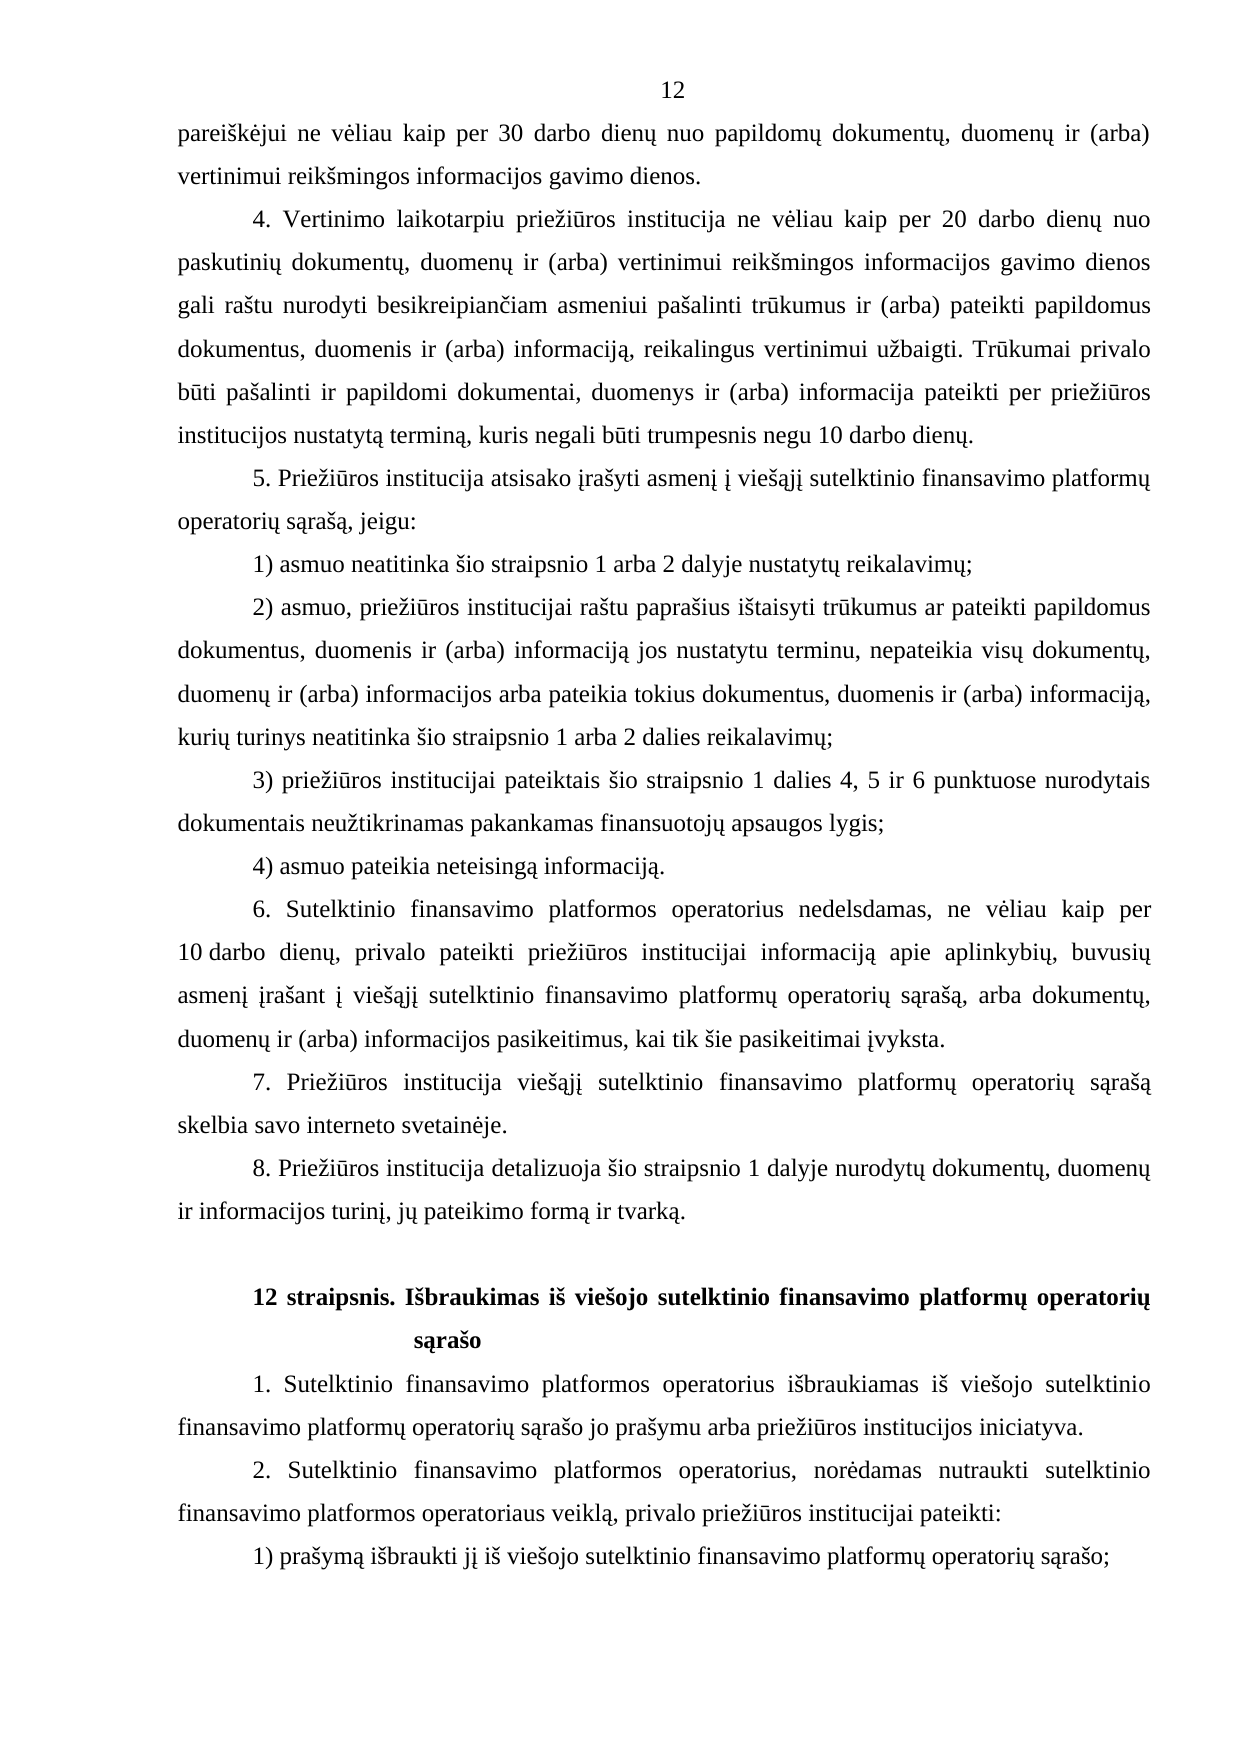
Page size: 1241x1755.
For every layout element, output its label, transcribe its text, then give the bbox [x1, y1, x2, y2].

text 2. Sutelktinio finansavimo platformos operatorius, norėdamas nutraukti sutelktinio finansavimo platformos operatoriaus veiklą, privalo priežiūros institucijai pateikti: [177, 1455, 1152, 1527]
text 4) asmuo pateikia neteisingą informaciją. [177, 851, 1152, 880]
text 4. Vertinimo laikotarpiu priežiūros institucija ne vėliau kaip per 20 darbo dienų nuo paskutinių dokumentų, duomenų ir (arba) vertinimui reikšmingos informacijos gavimo dienos gali raštu nurodyti besikreipiančiam asmeniui pašalinti trūkumus ir (arba) pateikti papildomus dokumentus, duomenis ir (arba) informaciją, reikalingus vertinimui užbaigti. Trūkumai privalo būti pašalinti ir papildomi dokumentai, duomenys ir (arba) informacija pateikti per priežiūros institucijos nustatytą terminą, kuris negali būti trumpesnis negu 10 darbo dienų. [177, 204, 1152, 449]
text pareiškėjui ne vėliau kaip per 30 darbo dienų nuo papildomų dokumentų, duomenų ir (arba) vertinimui reikšmingos informacijos gavimo dienos. [177, 118, 1152, 190]
text 5. Priežiūros institucija atsisako įrašyti asmenį į viešąjį sutelktinio finansavimo platformų operatorių sąrašą, jeigu: [177, 463, 1152, 535]
text 1. Sutelktinio finansavimo platformos operatorius išbraukiamas iš viešojo sutelktinio finansavimo platformų operatorių sąrašo jo prašymu arba priežiūros institucijos iniciatyva. [177, 1369, 1152, 1441]
text 8. Priežiūros institucija detalizuoja šio straipsnio 1 dalyje nurodytų dokumentų, duomenų ir informacijos turinį, jų pateikimo formą ir tvarką. [177, 1153, 1152, 1225]
text 1) prašymą išbraukti jį iš viešojo sutelktinio finansavimo platformų operatorių sąrašo; [177, 1541, 1152, 1570]
text 1) asmuo neatitinka šio straipsnio 1 arba 2 dalyje nustatytų reikalavimų; [177, 549, 1152, 578]
text 7. Priežiūros institucija viešąjį sutelktinio finansavimo platformų operatorių sąrašą skelbia savo interneto svetainėje. [177, 1067, 1152, 1139]
text 3) priežiūros institucijai pateiktais šio straipsnio 1 dalies 4, 5 ir 6 punktuose nurodytais dokumentais neužtikrinamas pakankamas finansuotojų apsaugos lygis; [177, 765, 1152, 837]
text 6. Sutelktinio finansavimo platformos operatorius nedelsdamas, ne vėliau kaip per 10 darbo dienų, privalo pateikti priežiūros institucijai informaciją apie aplinkybių, buvusių asmenį įrašant į viešąjį sutelktinio finansavimo platformų operatorių sąrašą, arba dokumentų, duomenų ir (arba) informacijos pasikeitimus, kai tik šie pasikeitimai įvyksta. [177, 894, 1152, 1052]
text 12 straipsnis. Išbraukimas iš viešojo sutelktinio finansavimo platformų operatorių sąrašo [252, 1282, 1152, 1354]
text 2) asmuo, priežiūros institucijai raštu paprašius ištaisyti trūkumus ar pateikti papildomus dokumentus, duomenis ir (arba) informaciją jos nustatytu terminu, nepateikia visų dokumentų, duomenų ir (arba) informacijos arba pateikia tokius dokumentus, duomenis ir (arba) informaciją, kurių turinys neatitinka šio straipsnio 1 arba 2 dalies reikalavimų; [177, 592, 1152, 751]
